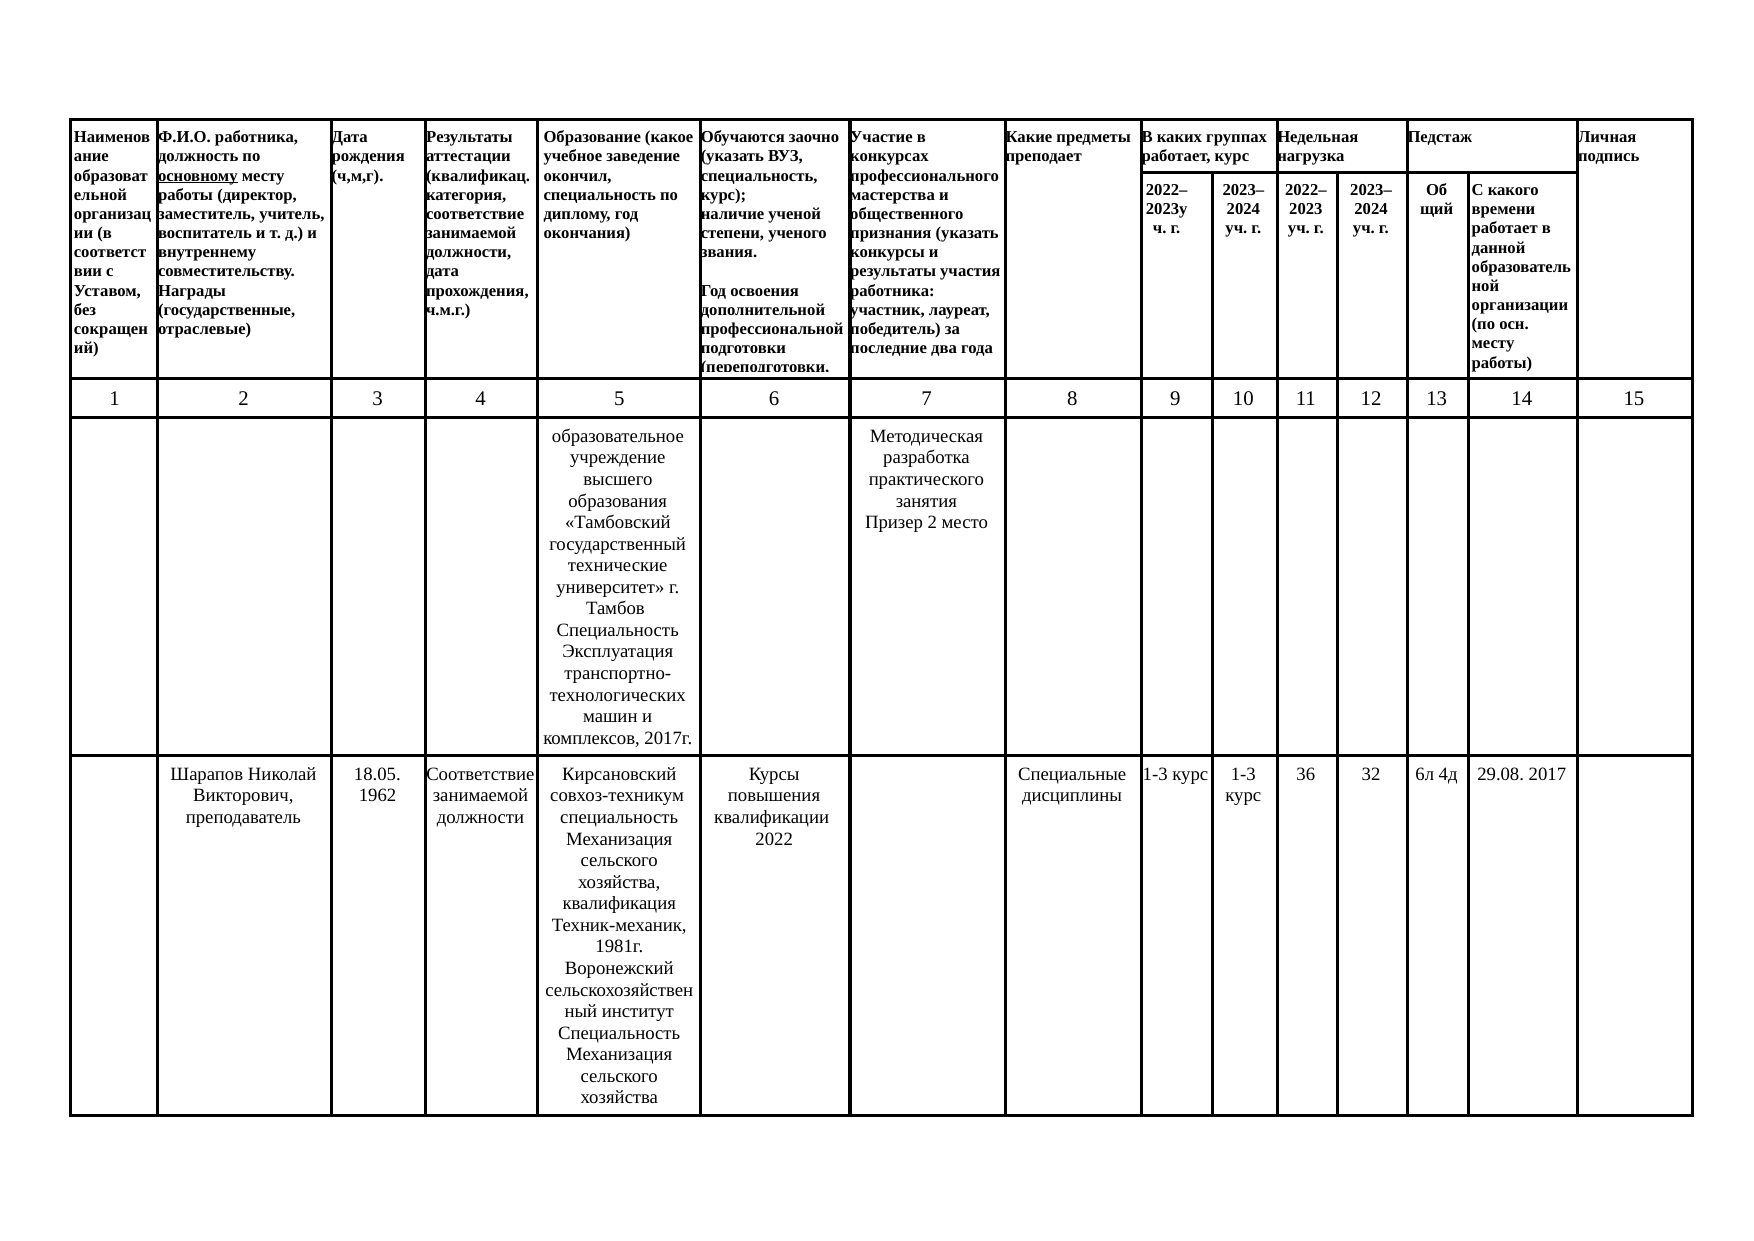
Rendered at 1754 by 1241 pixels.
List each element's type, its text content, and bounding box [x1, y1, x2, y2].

table_header Обучаются заочно (указать ВУЗ, специальность, курс); наличие ученой степени, ученого звания. Год освоения дополнительной профессиональной подготовки (переподготовки, повышения квалификации) [702, 121, 848, 377]
table_cell 29.08. 2017 [1470, 757, 1576, 1113]
table_cell [1409, 419, 1467, 754]
table_cell [159, 419, 330, 754]
table_cell 8 [1007, 380, 1140, 416]
table_cell 14 [1470, 380, 1576, 416]
table_cell 4 [427, 380, 536, 416]
table_cell 2023– 2024 уч. г. [1214, 174, 1276, 377]
table_header Недельная нагрузка [1279, 121, 1406, 171]
table_header Образование (какое учебное заведение окончил, специальность по диплому, год окончания) [539, 121, 699, 377]
table_cell Шарапов Николай Викторович, преподаватель [159, 757, 330, 1113]
table_cell Курсы повышения квалификации 2022 [702, 757, 848, 1113]
table_cell 2 [159, 380, 330, 416]
table_cell 36 [1279, 757, 1336, 1113]
table_cell Кирсановский совхоз-техникум специальность Механизация сельского хозяйства, квалификация Техник-механик, 1981г. Воронежский сельскохозяйственный институт Специальность Механизация сельского хозяйства [539, 757, 699, 1113]
table_cell 2022– 2023 уч. г. [1279, 174, 1336, 377]
table_cell 12 [1339, 380, 1406, 416]
table_cell образовательное учреждение высшего образования «Тамбовский государственный технические университет» г. Тамбов Специальность Эксплуатация транспортно-технологических машин и комплексов, 2017г. [539, 419, 699, 754]
table_header Педстаж [1409, 121, 1576, 171]
table_header Участие в конкурсах профессионального мастерства и общественного признания (указать конкурсы и результаты участия работника: участник, лауреат, победитель) за последние два года [852, 121, 1004, 377]
table_cell 32 [1339, 757, 1406, 1113]
table_cell 2022– 2023уч. г. [1143, 174, 1211, 377]
table_header Какие предметы преподает [1007, 121, 1140, 377]
table_cell 13 [1409, 380, 1467, 416]
table_cell [1579, 757, 1691, 1113]
table_cell Соответствие занимаемой должности [427, 757, 536, 1113]
table_cell [333, 419, 424, 754]
table_cell 1-3 курс [1143, 757, 1211, 1113]
table_cell С какого времени работает в данной образовательной организации (по осн. месту работы) [1470, 174, 1576, 377]
table_cell 1 [72, 380, 156, 416]
table_header В каких группах работает, курс [1143, 121, 1276, 171]
table_cell [427, 419, 536, 754]
table_cell Методическая разработка практического занятия Призер 2 место [852, 419, 1004, 754]
table_cell 9 [1143, 380, 1211, 416]
table_cell Специальные дисциплины [1007, 757, 1140, 1113]
table_cell 6 [702, 380, 848, 416]
table_cell 10 [1214, 380, 1276, 416]
table_cell [1339, 419, 1406, 754]
table_cell 5 [539, 380, 699, 416]
table_cell [1214, 419, 1276, 754]
table_cell 2023– 2024 уч. г. [1339, 174, 1406, 377]
table_cell 15 [1579, 380, 1691, 416]
table_header Результаты аттестации (квалификац. категория, соответствие занимаемой должности, дата прохождения, ч.м.г.) [427, 121, 536, 377]
table_header Наименование образовательной организации (в соответствии с Уставом, без сокращений) [72, 121, 156, 377]
table_cell [72, 757, 156, 1113]
table_cell 3 [333, 380, 424, 416]
table_header Ф.И.О. работника, должность по основному месту работы (директор, заместитель, учитель, воспитатель и т. д.) и внутреннему совместительству. Награды (государственные, отраслевые) [159, 121, 330, 377]
table_header Дата рождения (ч,м,г). [333, 121, 424, 377]
table_cell [852, 757, 1004, 1113]
table_cell [1007, 419, 1140, 754]
table_cell 11 [1279, 380, 1336, 416]
table_cell [1143, 419, 1211, 754]
table_cell [1470, 419, 1576, 754]
table_cell [702, 419, 848, 754]
table_cell 18.05. 1962 [333, 757, 424, 1113]
table_cell [1579, 419, 1691, 754]
table_cell [72, 419, 156, 754]
table_cell 1-3 курс [1214, 757, 1276, 1113]
table_cell 7 [852, 380, 1004, 416]
table_cell 6л 4д [1409, 757, 1467, 1113]
table_cell [1279, 419, 1336, 754]
table_header Личная подпись [1579, 121, 1691, 377]
table_cell Общий [1409, 174, 1467, 377]
